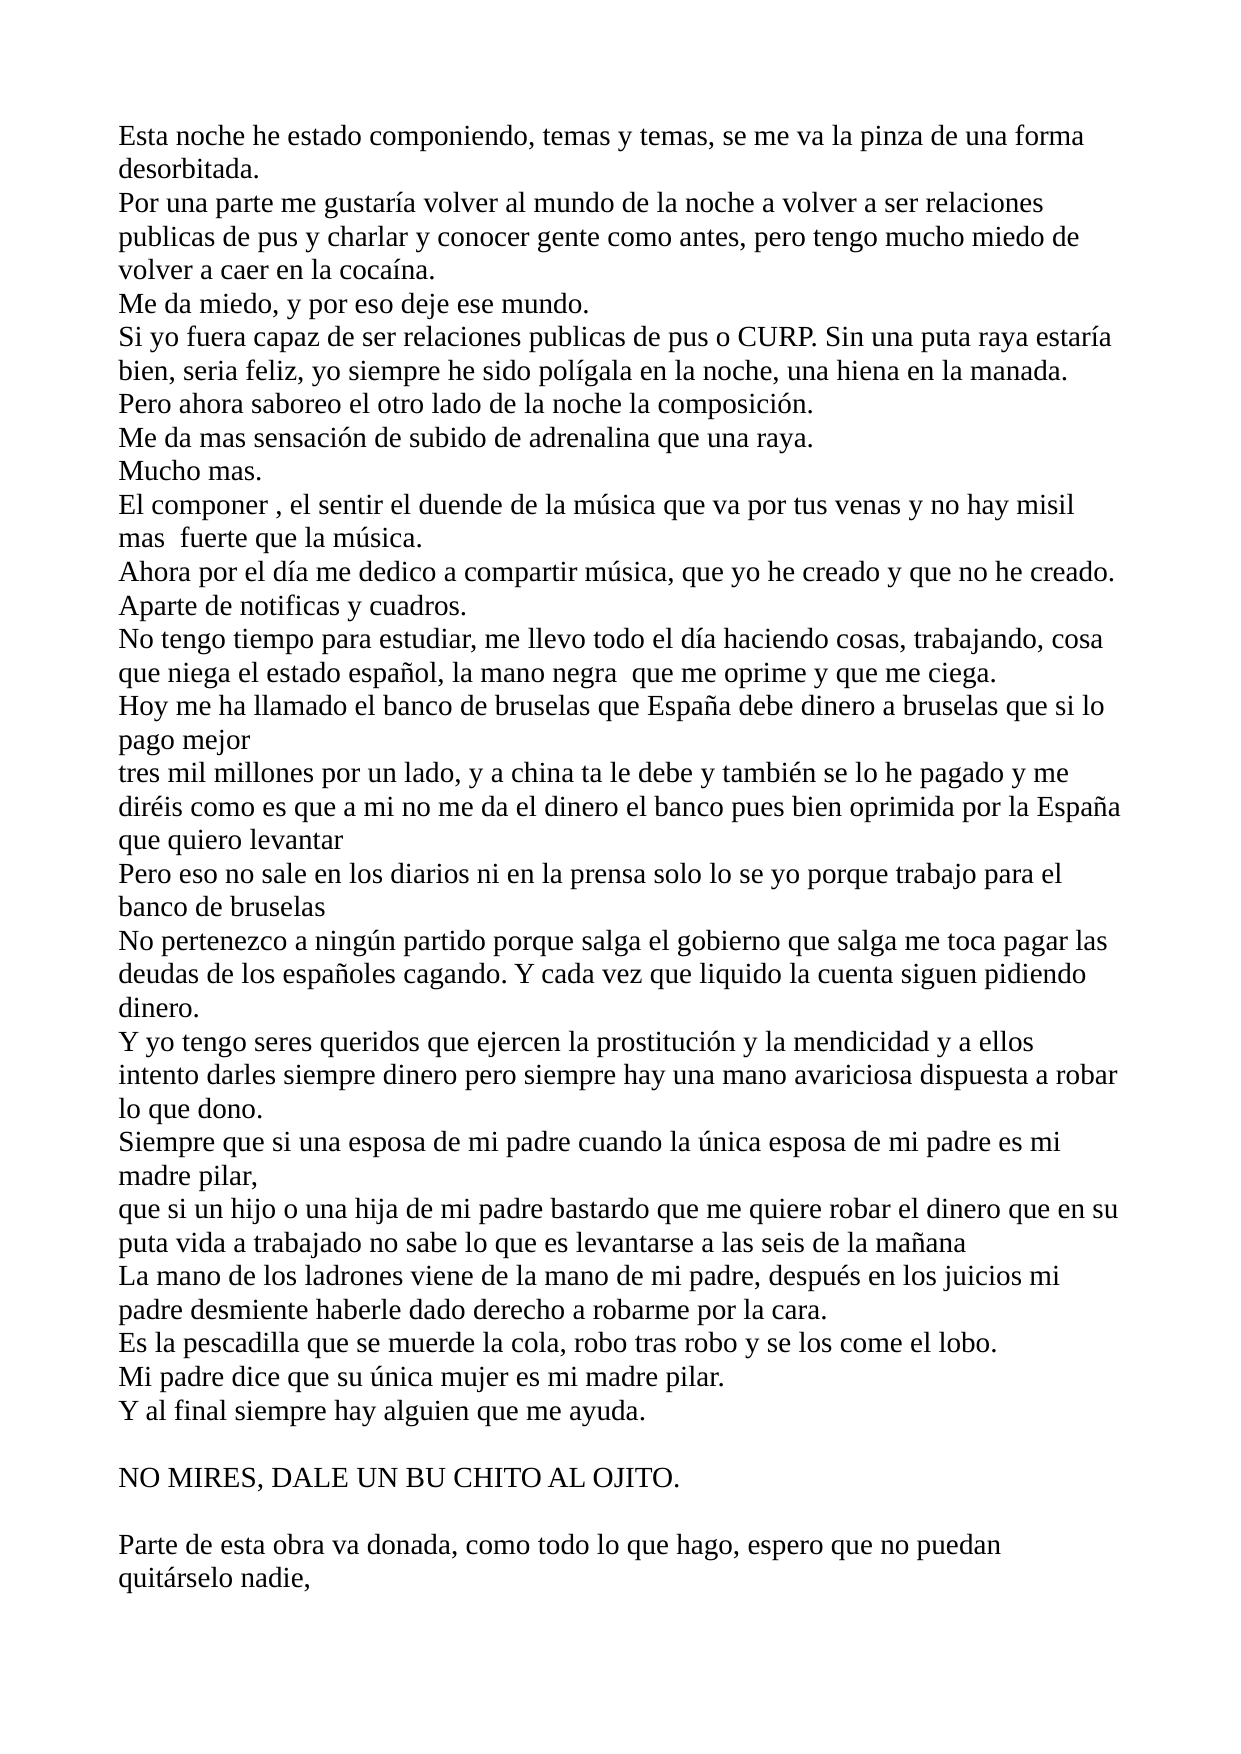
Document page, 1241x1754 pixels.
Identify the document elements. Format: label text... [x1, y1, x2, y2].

text Parte de esta obra va donada, como todo lo que hago, espero que no puedan quitárselo nadie, [118, 1527, 1122, 1594]
text que si un hijo o una hija de mi padre bastardo que me quiere robar el dinero que en su puta vida a trabajado no sabe lo que es levantarse a las seis de la mañana [118, 1191, 1122, 1258]
text La mano de los ladrones viene de la mano de mi padre, después en los juicios mi padre desmiente haberle dado derecho a robarme por la cara. [118, 1258, 1122, 1326]
text Aparte de notificas y cuadros. [118, 588, 1122, 621]
text Y al final siempre hay alguien que me ayuda. [118, 1393, 1122, 1426]
text Pero eso no sale en los diarios ni en la prensa solo lo se yo porque trabajo para el banco de bruselas [118, 856, 1122, 923]
text Siempre que si una esposa de mi padre cuando la única esposa de mi padre es mi madre pilar, [118, 1124, 1122, 1191]
text Y yo tengo seres queridos que ejercen la prostitución y la mendicidad y a ellos intento darles siempre dinero pero siempre hay una mano avariciosa dispuesta a robar lo que dono. [118, 1024, 1122, 1124]
text Hoy me ha llamado el banco de bruselas que España debe dinero a bruselas que si lo pago mejor [118, 688, 1122, 755]
text No pertenezco a ningún partido porque salga el gobierno que salga me toca pagar las deudas de los españoles cagando. Y cada vez que liquido la cuenta siguen pidiendo dinero. [118, 923, 1122, 1024]
text Me da mas sensación de subido de adrenalina que una raya. [118, 420, 1122, 453]
text tres mil millones por un lado, y a china ta le debe y también se lo he pagado y me diréis como es que a mi no me da el dinero el banco pues bien oprimida por la España que quiero levantar [118, 755, 1122, 856]
text Mi padre dice que su única mujer es mi madre pilar. [118, 1359, 1122, 1393]
text NO MIRES, DALE UN BU CHITO AL OJITO. [118, 1460, 1122, 1493]
text Ahora por el día me dedico a compartir música, que yo he creado y que no he creado. [118, 554, 1122, 588]
text Si yo fuera capaz de ser relaciones publicas de pus o CURP. Sin una puta raya estaría bien, seria feliz, yo siempre he sido polígala en la noche, una hiena en la manada. [118, 319, 1122, 386]
text Por una parte me gustaría volver al mundo de la noche a volver a ser relaciones publicas de pus y charlar y conocer gente como antes, pero tengo mucho miedo de volver a caer en la cocaína. [118, 185, 1122, 286]
text Esta noche he estado componiendo, temas y temas, se me va la pinza de una forma desorbitada. [118, 118, 1122, 185]
text Me da miedo, y por eso deje ese mundo. [118, 286, 1122, 319]
text Mucho mas. [118, 453, 1122, 487]
text Pero ahora saboreo el otro lado de la noche la composición. [118, 386, 1122, 420]
text No tengo tiempo para estudiar, me llevo todo el día haciendo cosas, trabajando, cosa que niega el estado español, la mano negra que me oprime y que me ciega. [118, 621, 1122, 688]
text Es la pescadilla que se muerde la cola, robo tras robo y se los come el lobo. [118, 1326, 1122, 1359]
text El componer , el sentir el duende de la música que va por tus venas y no hay misil mas fuerte que la música. [118, 487, 1122, 554]
